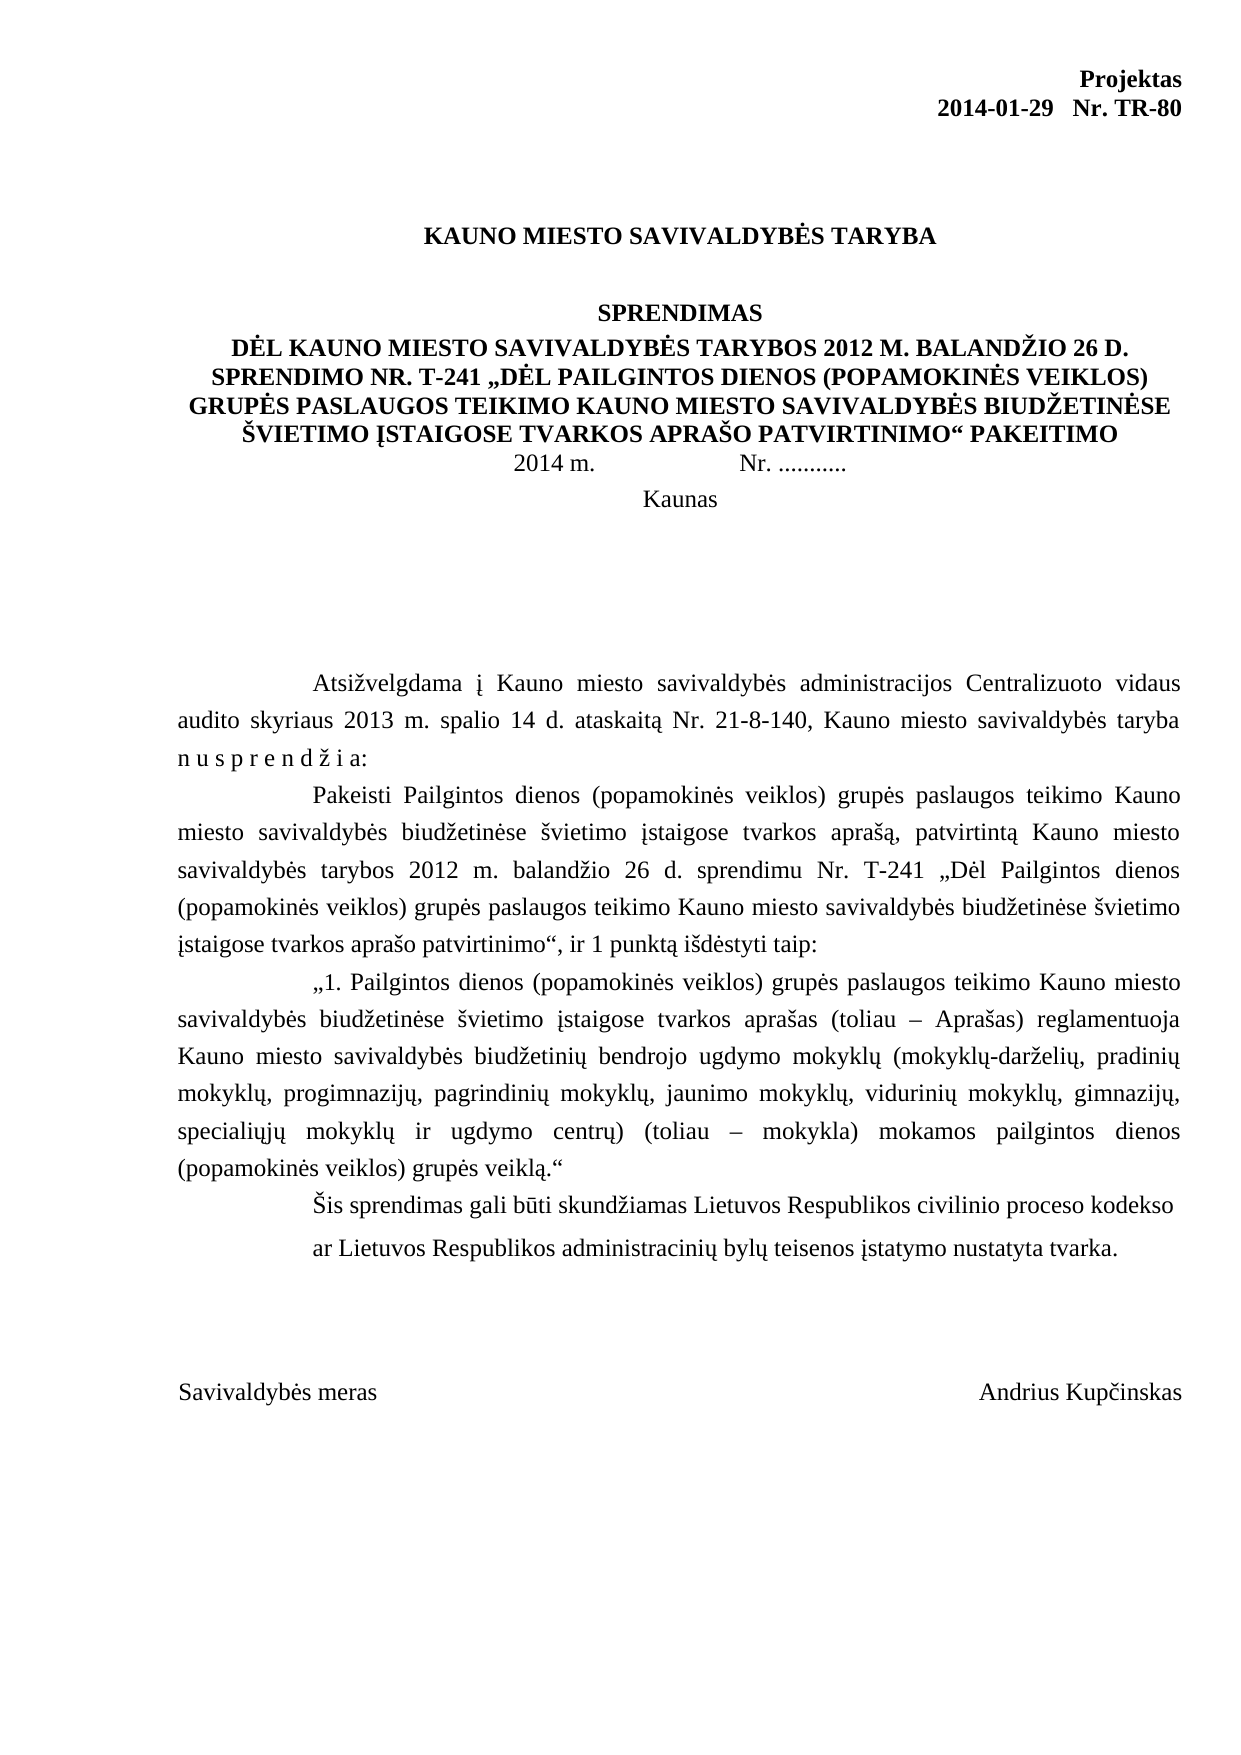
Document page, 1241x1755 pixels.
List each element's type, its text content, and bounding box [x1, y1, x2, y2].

table_header Andrius Kupčinskas [828, 1377, 1182, 1406]
table_cell 2014 m. Nr. ........... [178, 448, 1182, 484]
table_cell [178, 138, 1182, 221]
table_header [178, 64, 723, 138]
text Pakeisti Pailgintos dienos (popamokinės veiklos) grupės paslaugos teikimo Kauno miesto savivaldybės biudžetinėse švietimo įstaigose tvarkos aprašą, patvirtintą Kauno miesto savivaldybės tarybos 2012 m. balandžio 26 d. sprendimu Nr. T-241 „Dėl Pailgintos dienos (popamokinės veiklos) grupės paslaugos teikimo Kauno miesto savivaldybės biudžetinėse švietimo įstaigose tvarkos aprašo patvirtinimo“, ir 1 punktą išdėstyti taip: [177, 780, 1181, 958]
table_cell Kaunas [178, 484, 1182, 512]
text Atsižvelgdama į Kauno miesto savivaldybės administracijos Centralizuoto vidaus audito skyriaus 2013 m. spalio 14 d. ataskaitą Nr. 21-8-140, Kauno miesto savivaldybės taryba n u s p r e n d ž i a: [177, 668, 1181, 772]
table_cell sprendimas [178, 298, 1182, 333]
table_cell DĖL KAUNO MIESTO SAVIVALDYBĖS TARYBOS 2012 M. BALANDŽIO 26 D. SPRENDIMO NR. T-241 „DĖL PAILGINTOS DIENOS (POPAMOKINĖS VEIKLOS) GRUPĖS PASLAUGOS TEIKIMO KAUNO MIESTO SAVIVALDYBĖS BIUDŽETINĖSE ŠVIETIMO ĮSTAIGOSE TVARKOS APRAŠO PATVIRTINIMO“ PAKEITIMO [178, 333, 1182, 448]
table_cell KAUNO MIESTO SAVIVALDYBĖS TARYBA [178, 221, 1182, 298]
text Šis sprendimas gali būti skundžiamas Lietuvos Respublikos civilinio proceso kodekso ar Lietuvos Respublikos administracinių bylų teisenos įstatymo nustatyta tvarka. [312, 1190, 1181, 1262]
table_header Projektas 2014-01-29 Nr. TR-80 [724, 64, 1182, 138]
text „1. Pailgintos dienos (popamokinės veiklos) grupės paslaugos teikimo Kauno miesto savivaldybės biudžetinėse švietimo įstaigose tvarkos aprašas (toliau – Aprašas) reglamentuoja Kauno miesto savivaldybės biudžetinių bendrojo ugdymo mokyklų (mokyklų-darželių, pradinių mokyklų, progimnazijų, pagrindinių mokyklų, jaunimo mokyklų, vidurinių mokyklų, gimnazijų, specialiųjų mokyklų ir ugdymo centrų) (toliau – mokykla) mokamos pailgintos dienos (popamokinės veiklos) grupės veiklą.“ [177, 967, 1181, 1182]
table_header [628, 1377, 828, 1406]
table_header Savivaldybės meras [178, 1377, 628, 1406]
